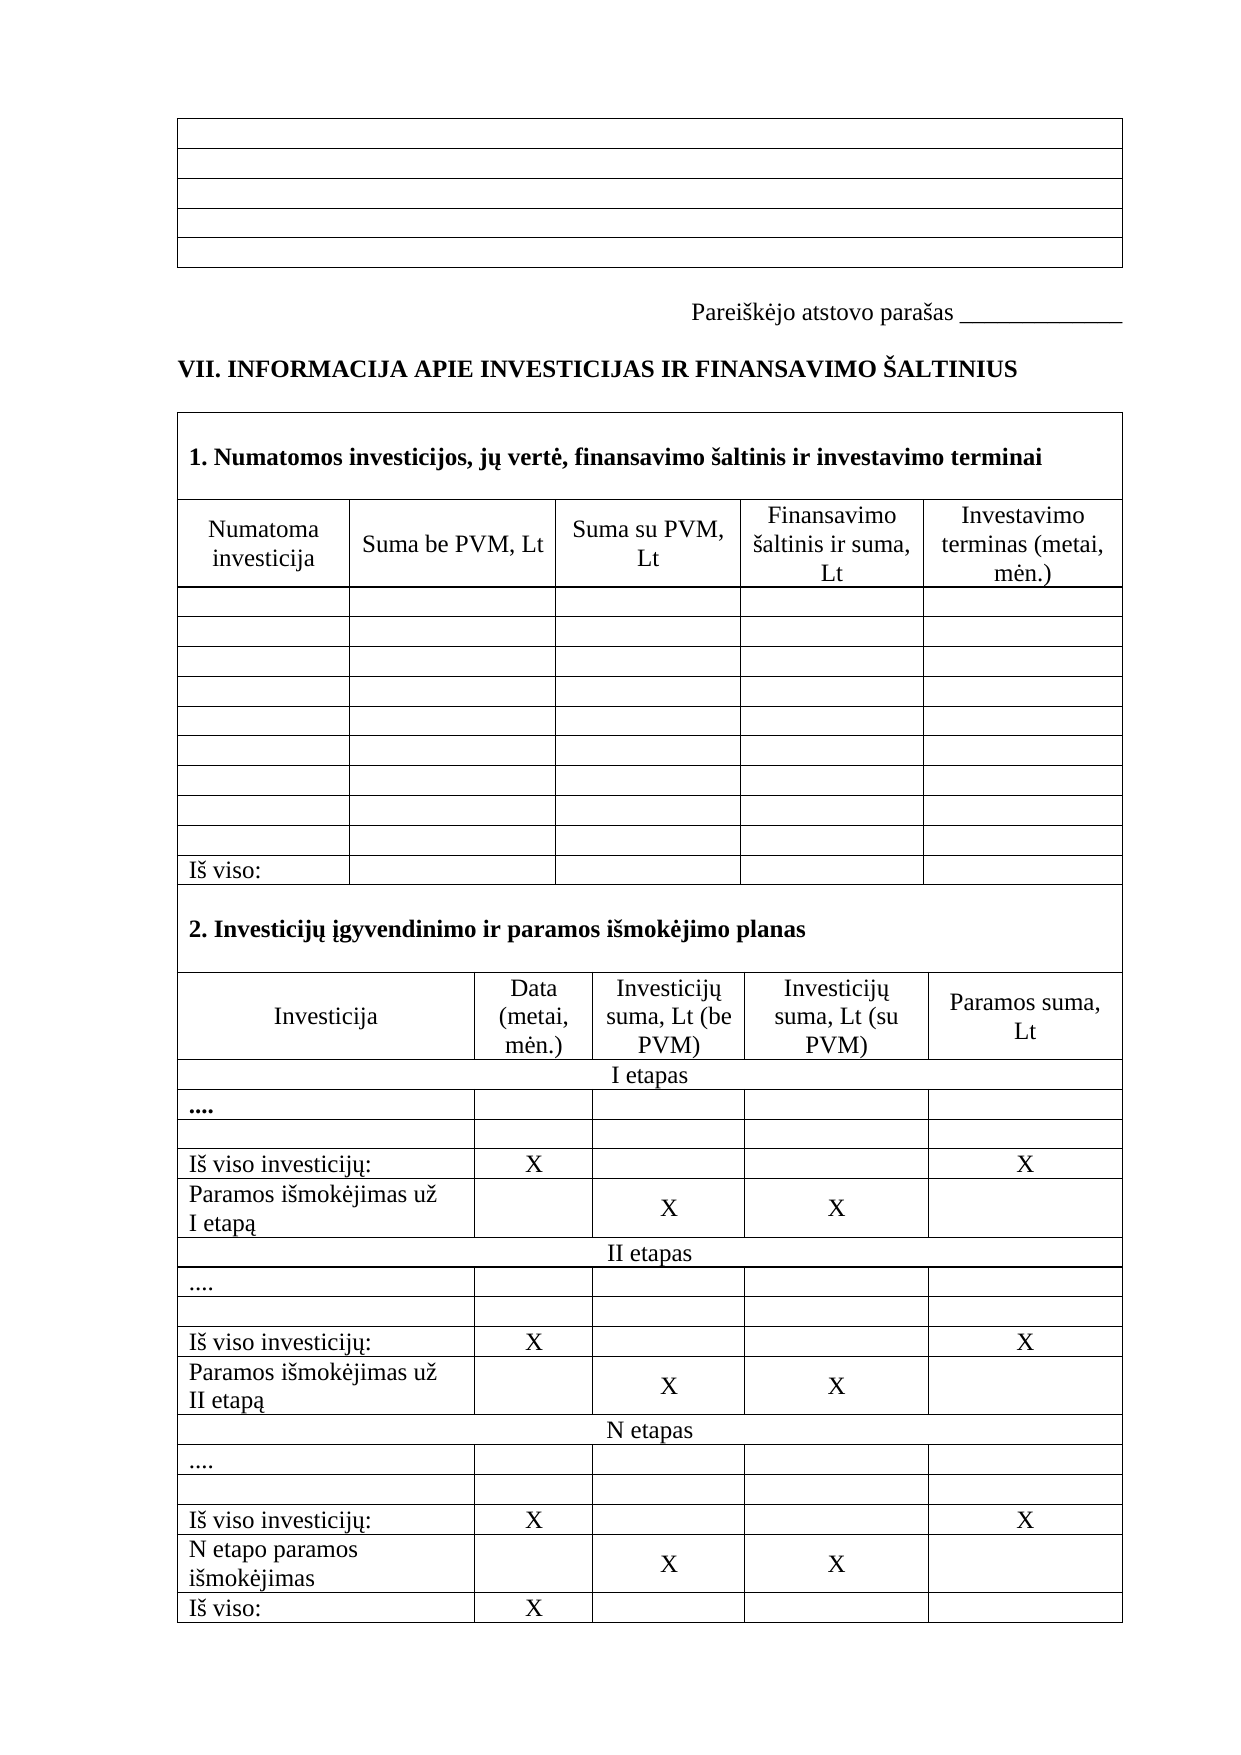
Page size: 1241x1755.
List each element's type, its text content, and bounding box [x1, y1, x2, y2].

table_cell [475, 1357, 592, 1414]
table_cell [178, 588, 349, 616]
table_cell [929, 1535, 1122, 1592]
table_cell [745, 1297, 928, 1326]
table_cell [178, 119, 1122, 148]
table_cell [178, 647, 349, 676]
table_cell [178, 1120, 474, 1148]
table_cell [929, 1268, 1122, 1296]
table_cell [741, 736, 923, 765]
table_cell [178, 796, 349, 825]
table_cell [178, 766, 349, 795]
table_cell [350, 588, 555, 616]
table_cell [475, 1120, 592, 1148]
table_cell [741, 588, 923, 616]
table_cell N etapas [178, 1415, 1122, 1444]
table_cell [929, 1297, 1122, 1326]
table_cell X [745, 1357, 928, 1414]
table_cell [924, 856, 1122, 884]
table_cell [924, 647, 1122, 676]
table_cell [556, 617, 740, 646]
table_cell [178, 209, 1122, 237]
table_cell [178, 238, 1122, 267]
table_cell [178, 149, 1122, 178]
table_cell .... [178, 1090, 474, 1118]
table_cell N etapo paramos išmokėjimas [178, 1535, 474, 1592]
table_cell [593, 1090, 744, 1118]
table_cell X [593, 1179, 744, 1237]
table_cell [924, 677, 1122, 706]
table_cell [593, 1445, 744, 1474]
table_cell [593, 1297, 744, 1326]
table_cell Iš viso: [178, 856, 349, 884]
table_cell [745, 1268, 928, 1296]
table_cell Iš viso investicijų: [178, 1149, 474, 1178]
table_cell [745, 1593, 928, 1622]
table_cell [924, 617, 1122, 646]
table_cell [178, 736, 349, 765]
table_cell [924, 736, 1122, 765]
table_cell [350, 617, 555, 646]
table_cell .... [178, 1445, 474, 1474]
table_cell Investicijų suma, Lt (be PVM) [593, 973, 744, 1059]
table_cell [350, 826, 555, 854]
table_cell X [745, 1179, 928, 1237]
table_cell [741, 796, 923, 825]
table_cell [745, 1149, 928, 1178]
table_cell [593, 1268, 744, 1296]
table_cell [475, 1179, 592, 1237]
text VII. INFORMACIJA APIE INVESTICIJAS IR FINANSAVIMO ŠALTINIUS [177, 354, 1122, 383]
table_cell [350, 766, 555, 795]
table_cell [929, 1357, 1122, 1414]
table_cell X [593, 1535, 744, 1592]
table_cell [350, 677, 555, 706]
table_cell [924, 826, 1122, 854]
table_cell [929, 1593, 1122, 1622]
table_cell [593, 1505, 744, 1533]
table_cell [593, 1149, 744, 1178]
table_cell Paramos išmokėjimas už II etapą [178, 1357, 474, 1414]
table_cell [178, 1297, 474, 1326]
table_cell [178, 677, 349, 706]
table_cell .... [178, 1268, 474, 1296]
table_cell X [475, 1149, 592, 1178]
table_cell [556, 826, 740, 854]
table_cell [593, 1327, 744, 1356]
table_cell [741, 826, 923, 854]
table_cell [929, 1445, 1122, 1474]
table_cell [475, 1535, 592, 1592]
table_cell X [929, 1505, 1122, 1533]
table_cell [178, 707, 349, 735]
table_cell [475, 1268, 592, 1296]
table_cell [741, 766, 923, 795]
table_cell [745, 1505, 928, 1533]
table_cell Investicija [178, 973, 474, 1059]
table_cell [556, 707, 740, 735]
table_cell [350, 736, 555, 765]
table_cell [741, 707, 923, 735]
table_cell [745, 1445, 928, 1474]
table_cell [924, 588, 1122, 616]
table_cell [178, 826, 349, 854]
table_cell [350, 856, 555, 884]
table_cell Finansavimo šaltinis ir suma, Lt [741, 500, 923, 586]
table_cell [741, 677, 923, 706]
table_cell Numatoma investicija [178, 500, 349, 586]
table_cell [475, 1475, 592, 1504]
table_cell [178, 179, 1122, 207]
table_cell [741, 617, 923, 646]
table_cell [929, 1090, 1122, 1118]
table_cell [556, 736, 740, 765]
table_cell [556, 588, 740, 616]
table_cell X [929, 1149, 1122, 1178]
table_cell Investicijų suma, Lt (su PVM) [745, 973, 928, 1059]
table_cell [929, 1475, 1122, 1504]
table_cell X [593, 1357, 744, 1414]
table_cell [745, 1090, 928, 1118]
table_cell [350, 707, 555, 735]
table_cell II etapas [178, 1238, 1122, 1266]
table_cell Suma su PVM, Lt [556, 500, 740, 586]
table_cell [593, 1475, 744, 1504]
table_cell X [475, 1327, 592, 1356]
table_cell I etapas [178, 1060, 1122, 1089]
table_cell Paramos išmokėjimas už I etapą [178, 1179, 474, 1237]
table_cell [350, 796, 555, 825]
table_cell [178, 617, 349, 646]
table_cell [924, 766, 1122, 795]
table_cell X [475, 1593, 592, 1622]
table_cell [745, 1475, 928, 1504]
table_cell [556, 796, 740, 825]
table_cell [556, 856, 740, 884]
table_cell [929, 1120, 1122, 1148]
table_cell [924, 796, 1122, 825]
table_cell [350, 647, 555, 676]
table_cell X [745, 1535, 928, 1592]
table_cell [745, 1327, 928, 1356]
table_cell [556, 766, 740, 795]
table_cell Iš viso investicijų: [178, 1505, 474, 1533]
table_cell 2. Investicijų įgyvendinimo ir paramos išmokėjimo planas [178, 885, 1122, 972]
table_cell [556, 677, 740, 706]
table_cell Paramos suma, Lt [929, 973, 1122, 1059]
table_cell [929, 1179, 1122, 1237]
table_cell [593, 1593, 744, 1622]
table_cell [475, 1297, 592, 1326]
table_cell X [475, 1505, 592, 1533]
table_cell X [929, 1327, 1122, 1356]
table_cell [741, 647, 923, 676]
table_cell [593, 1120, 744, 1148]
table_header 1. Numatomos investicijos, jų vertė, finansavimo šaltinis ir investavimo terminai [178, 413, 1122, 499]
table_cell [745, 1120, 928, 1148]
table_cell Data (metai, mėn.) [475, 973, 592, 1059]
table_cell [741, 856, 923, 884]
table_cell Iš viso investicijų: [178, 1327, 474, 1356]
table_cell Iš viso: [178, 1593, 474, 1622]
table_cell [475, 1090, 592, 1118]
text Pareiškėjo atstovo parašas _____________ [177, 297, 1122, 326]
table_cell [475, 1445, 592, 1474]
table_cell [178, 1475, 474, 1504]
table_cell Suma be PVM, Lt [350, 500, 555, 586]
table_cell [924, 707, 1122, 735]
table_cell [556, 647, 740, 676]
table_cell Investavimo terminas (metai, mėn.) [924, 500, 1122, 586]
